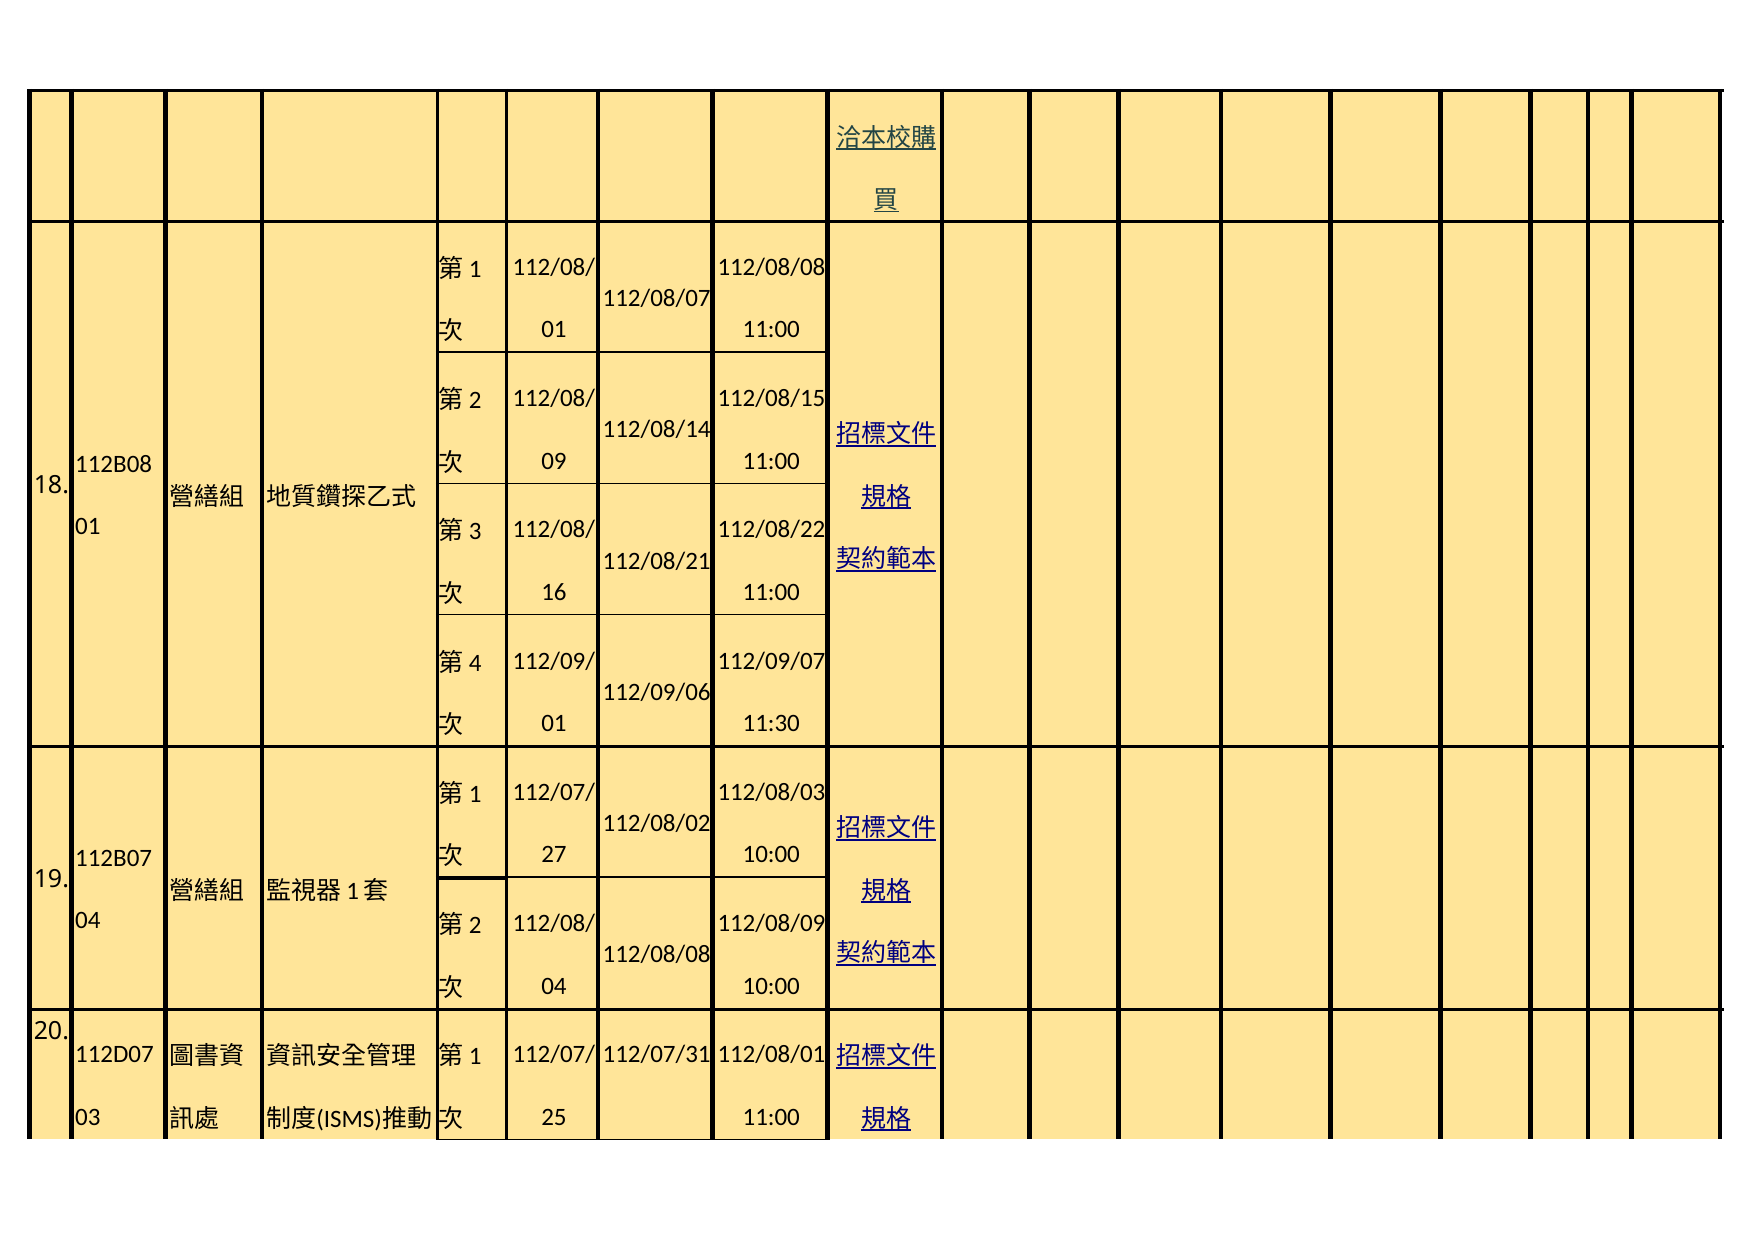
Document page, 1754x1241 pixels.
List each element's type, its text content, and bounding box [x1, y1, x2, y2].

table_cell [1590, 223, 1629, 745]
table_cell [715, 92, 825, 220]
table_cell 112/07/25 [508, 1011, 596, 1139]
table_cell 招標文件 規格 契約範本 [830, 748, 940, 1008]
table_cell [944, 223, 1027, 745]
table_cell 112/08/09 [508, 353, 596, 483]
table_cell [944, 1011, 1027, 1139]
table_cell 112/08/02 [600, 748, 710, 876]
table_cell [1533, 223, 1586, 745]
table_cell [1333, 748, 1438, 1008]
table_cell 112/08/16 [508, 484, 596, 614]
table_cell [1333, 223, 1438, 745]
table_cell [1590, 92, 1629, 220]
table_cell 112B0801 [74, 223, 163, 745]
table_cell [1121, 748, 1219, 1008]
table_cell 112/08/2211:00 [715, 484, 825, 614]
table_cell [32, 223, 69, 745]
table_cell 112/08/14 [600, 353, 710, 483]
table_cell [944, 748, 1027, 1008]
table_cell [1634, 223, 1718, 745]
table_cell [74, 92, 163, 220]
table_cell [1590, 1011, 1629, 1139]
table_cell 112/08/21 [600, 484, 710, 614]
table_cell 112/08/0310:00 [715, 748, 825, 876]
table_cell 112/08/0111:00 [715, 1011, 825, 1139]
table_cell 資訊安全管理制度(ISMS)推動 [264, 1011, 436, 1139]
table_cell 洽本校購買 [830, 92, 940, 220]
table_cell 112/09/0711:30 [715, 615, 825, 745]
table_cell 112/08/0910:00 [715, 878, 825, 1008]
table_cell 第2次 [439, 880, 505, 1008]
table_cell [1443, 92, 1528, 220]
table_cell 第1次 [439, 748, 505, 876]
table_cell 第2次 [439, 353, 505, 483]
table_cell [1634, 92, 1718, 220]
table_cell 112D0703 [74, 1011, 163, 1139]
table_cell 監視器1套 [264, 748, 436, 1008]
table_cell 112/08/0811:00 [715, 223, 825, 351]
table_cell [1634, 1011, 1718, 1139]
table_cell [600, 92, 710, 220]
table_cell [508, 92, 596, 220]
table_cell [944, 92, 1027, 220]
table_cell [1032, 748, 1116, 1008]
table_cell 112/08/1511:00 [715, 353, 825, 483]
table_cell [1223, 92, 1328, 220]
table_cell 招標文件 規格 [830, 1011, 940, 1139]
table_cell [1443, 1011, 1528, 1139]
table_cell [1223, 1011, 1328, 1139]
table_cell [1223, 223, 1328, 745]
table_cell 招標文件 規格 契約範本 [830, 223, 940, 745]
table_cell 112B0704 [74, 748, 163, 1008]
table_cell 第4次 [439, 615, 505, 745]
table_cell 112/09/01 [508, 615, 596, 745]
table_cell [1032, 1011, 1116, 1139]
table_cell [1032, 223, 1116, 745]
table_cell [1590, 748, 1629, 1008]
table_cell [1533, 748, 1586, 1008]
table_cell [1121, 223, 1219, 745]
table_cell 地質鑽探乙式 [264, 223, 436, 745]
table_cell 圖書資訊處 [168, 1011, 260, 1139]
table_cell [32, 92, 69, 220]
table_cell 營繕組 [168, 748, 260, 1008]
table_cell [1533, 92, 1586, 220]
table_cell 112/08/04 [508, 878, 596, 1008]
table_cell [1634, 748, 1718, 1008]
table_cell 112/08/08 [600, 878, 710, 1008]
table_cell [1443, 748, 1528, 1008]
table_cell [1443, 223, 1528, 745]
table_cell 112/08/01 [508, 223, 596, 351]
table_cell 營繕組 [168, 223, 260, 745]
table_cell [1121, 1011, 1219, 1139]
table_cell 第1次 [439, 223, 505, 351]
table_cell [1223, 748, 1328, 1008]
table_cell 第1次 [439, 1011, 505, 1139]
table_cell [1032, 92, 1116, 220]
table_cell 112/09/06 [600, 615, 710, 745]
table_cell 112/07/27 [508, 748, 596, 876]
table_cell [1121, 92, 1219, 220]
table_cell [1333, 92, 1438, 220]
table_cell 112/07/31 [600, 1011, 710, 1139]
table_cell [32, 1011, 69, 1139]
table_cell [264, 92, 436, 220]
table_cell 112/08/07 [600, 223, 710, 351]
table_cell [168, 92, 260, 220]
table_cell [1333, 1011, 1438, 1139]
table_cell [1533, 1011, 1586, 1139]
table_cell [439, 92, 505, 220]
table_cell [32, 748, 69, 1008]
table_cell 第3次 [439, 484, 505, 614]
